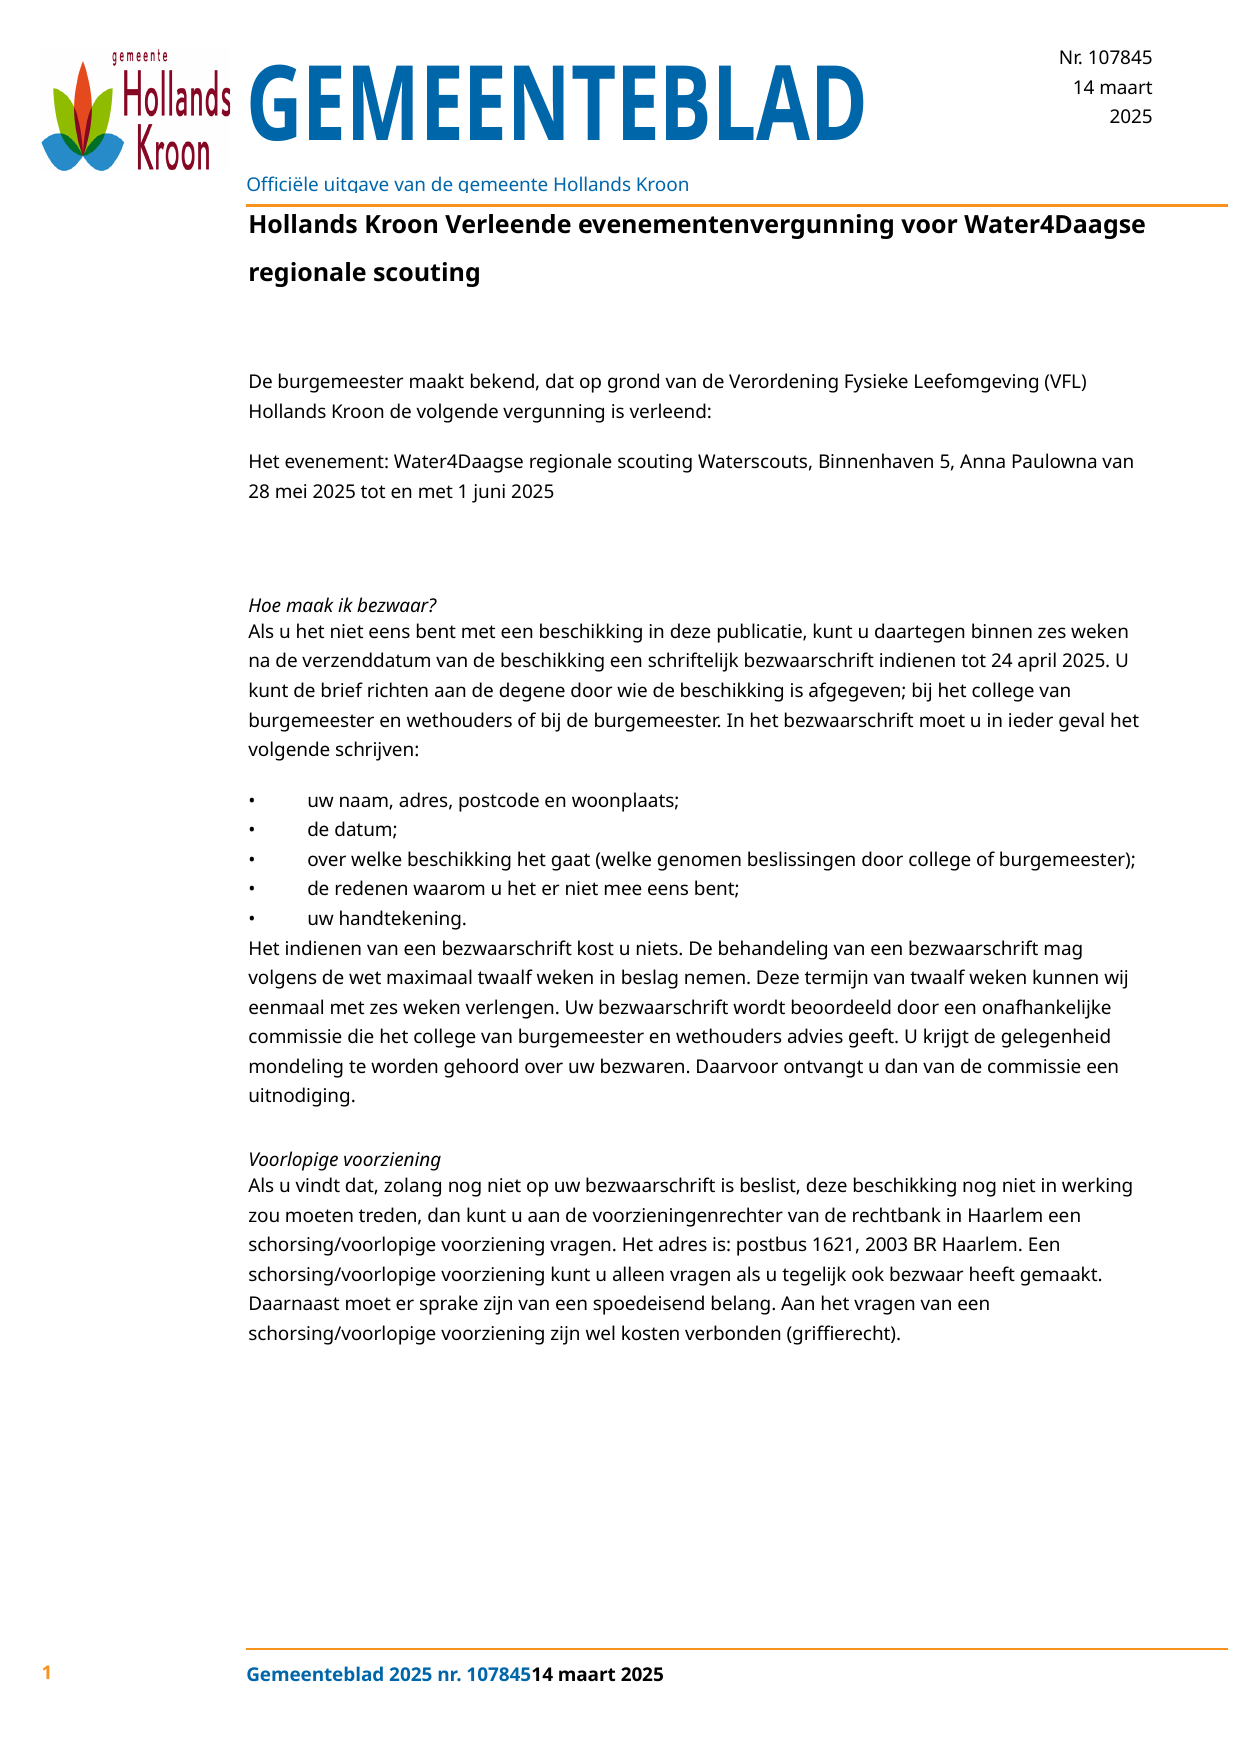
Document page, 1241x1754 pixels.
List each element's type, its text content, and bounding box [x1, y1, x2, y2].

text Het evenement: Water4Daagse regionale scouting Waterscouts, Binnenhaven 5, Anna Paulowna van 28 mei 2025 tot en met 1 juni 2025 [248, 448, 1152, 504]
picture [41, 47, 231, 172]
list uw handtekening. [248, 905, 1152, 931]
text Hollands Kroon Verleende evenementenvergunning voor Water4Daagse regionale scouting [248, 207, 1152, 288]
list de redenen waarom u het er niet mee eens bent; [248, 876, 1152, 901]
text Voorlopige voorziening [248, 1147, 1152, 1172]
text Als u vindt dat, zolang nog niet op uw bezwaarschrift is beslist, deze beschikking nog niet in werking zou moeten treden, dan kunt u aan de voorzieningenrechter van de rechtbank in Haarlem een schorsing/voorlopige voorziening vragen. Het adres is: postbus 1621, 2003 BR Haarlem. Een schorsing/voorlopige voorziening kunt u alleen vragen als u tegelijk ook bezwaar heeft gemaakt. Daarnaast moet er sprake zijn van een spoedeisend belang. Aan het vragen van een schorsing/voorlopige voorziening zijn wel kosten verbonden (griffierecht). [248, 1172, 1152, 1346]
list de datum; [248, 816, 1152, 842]
text Als u het niet eens bent met een beschikking in deze publicatie, kunt u daartegen binnen zes weken na de verzenddatum van de beschikking een schriftelijk bezwaarschrift indienen tot 24 april 2025. U kunt de brief richten aan de degene door wie de beschikking is afgegeven; bij het college van burgemeester en wethouders of bij de burgemeester. In het bezwaarschrift moet u in ieder geval het volgende schrijven: [248, 618, 1152, 762]
list over welke beschikking het gaat (welke genomen beslissingen door college of burgemeester); [248, 846, 1152, 872]
text Het indienen van een bezwaarschrift kost u niets. De behandeling van een bezwaarschrift mag volgens de wet maximaal twaalf weken in beslag nemen. Deze termijn van twaalf weken kunnen wij eenmaal met zes weken verlengen. Uw bezwaarschrift wordt beoordeeld door een onafhankelijke commissie die het college van burgemeester en wethouders advies geeft. U krijgt de gelegenheid mondeling te worden gehoord over uw bezwaren. Daarvoor ontvangt u dan van de commissie een uitnodiging. [248, 935, 1152, 1108]
list uw naam, adres, postcode en woonplaats; [248, 787, 1152, 812]
text De burgemeester maakt bekend, dat op grond van de Verordening Fysieke Leefomgeving (VFL) Hollands Kroon de volgende vergunning is verleend: [248, 368, 1152, 424]
text Hoe maak ik bezwaar? [248, 592, 1152, 618]
